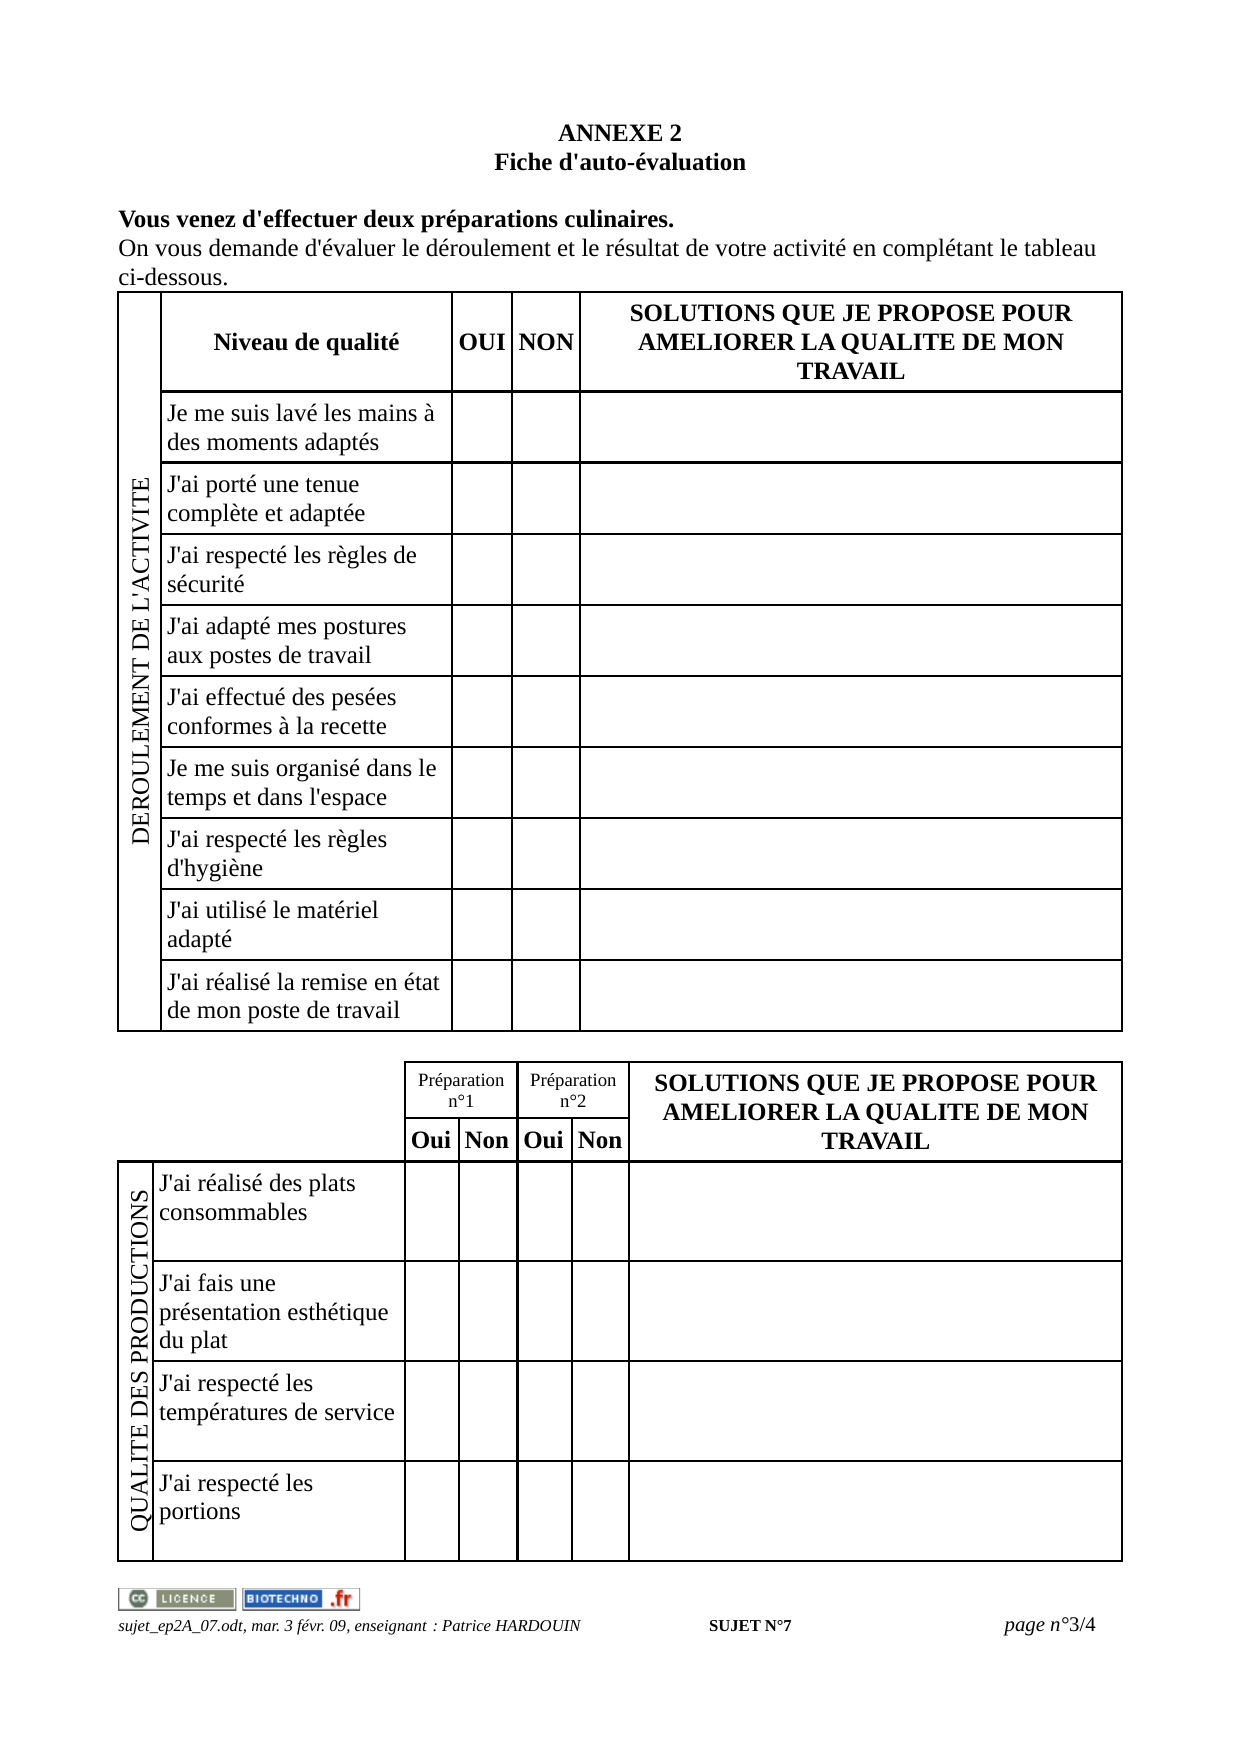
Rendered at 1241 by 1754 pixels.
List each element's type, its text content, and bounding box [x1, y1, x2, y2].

table_cell J'ai respecté les portions [154, 1462, 404, 1559]
table_cell Non [573, 1119, 628, 1160]
table_cell [581, 961, 1121, 1030]
table_cell [453, 748, 511, 817]
table_cell [581, 890, 1121, 959]
table_cell [519, 1262, 571, 1360]
table_cell [630, 1262, 1121, 1360]
table_cell [453, 606, 511, 674]
table_cell J'ai porté une tenue complète et adaptée [162, 464, 451, 532]
table_cell [513, 606, 579, 674]
table_cell J'ai réalisé des plats consommables [154, 1163, 404, 1260]
table_cell J'ai utilisé le matériel adapté [162, 890, 451, 959]
table_cell Oui [406, 1119, 458, 1160]
table_header SOLUTIONS QUE JE PROPOSE POUR AMELIORER LA QUALITE DE MON TRAVAIL [630, 1063, 1121, 1160]
table_cell Oui [519, 1119, 571, 1160]
table_cell J'ai respecté les règles de sécurité [162, 535, 451, 603]
table_cell [630, 1462, 1121, 1559]
table_header Niveau de qualité [162, 293, 451, 390]
table_header NON [513, 293, 579, 390]
table_cell [453, 890, 511, 959]
table_header OUI [453, 293, 511, 390]
table_cell Je me suis organisé dans le temps et dans l'espace [162, 748, 451, 817]
picture [242, 1588, 361, 1611]
table_cell [513, 961, 579, 1030]
table_cell [460, 1362, 516, 1460]
table_cell J'ai respecté les températures de service [154, 1362, 404, 1460]
table_cell [460, 1462, 516, 1559]
table_cell [406, 1362, 458, 1460]
table_cell J'ai fais une présentation esthétique du plat [154, 1262, 404, 1360]
table_cell [581, 535, 1121, 603]
table_cell J'ai adapté mes postures aux postes de travail [162, 606, 451, 674]
table_cell [513, 748, 579, 817]
table_cell J'ai effectué des pesées conformes à la recette [162, 677, 451, 746]
text Vous venez d'effectuer deux préparations culinaires. [118, 204, 1122, 233]
table_cell [513, 464, 579, 532]
table_cell [581, 606, 1121, 674]
table_cell [513, 535, 579, 603]
table_cell Je me suis lavé les mains à des moments adaptés [162, 393, 451, 461]
text On vous demande d'évaluer le déroulement et le résultat de votre activité en complétant le tableau ci-dessous. [118, 233, 1122, 291]
table_cell [406, 1262, 458, 1360]
table_cell [581, 748, 1121, 817]
table_cell [573, 1262, 628, 1360]
table_cell J'ai respecté les règles d'hygiène [162, 819, 451, 888]
table_cell [453, 819, 511, 888]
table_cell J'ai réalisé la remise en état de mon poste de travail [162, 961, 451, 1030]
table_cell [573, 1163, 628, 1260]
table_cell [513, 393, 579, 461]
table_cell [573, 1462, 628, 1559]
table_header [118, 1061, 404, 1160]
table_cell [519, 1362, 571, 1460]
table_cell [453, 961, 511, 1030]
text ANNEXE 2 [118, 118, 1122, 147]
table_cell [453, 393, 511, 461]
table_cell [460, 1262, 516, 1360]
table_header DEROULEMENT DE L'ACTIVITE [119, 293, 160, 1030]
table_header Préparation n°2 [519, 1063, 628, 1117]
table_header Préparation n°1 [406, 1063, 516, 1117]
table_cell [519, 1462, 571, 1559]
table_cell [630, 1163, 1121, 1260]
picture [118, 1588, 237, 1611]
table_cell [581, 393, 1121, 461]
table_cell [406, 1462, 458, 1559]
table_cell Non [460, 1119, 516, 1160]
table_cell QUALITE DES PRODUCTIONS [119, 1163, 152, 1559]
table_cell [453, 535, 511, 603]
text Fiche d'auto-évaluation [118, 147, 1122, 176]
table_cell [581, 677, 1121, 746]
table_cell [581, 819, 1121, 888]
table_cell [453, 677, 511, 746]
table_cell [630, 1362, 1121, 1460]
table_header SOLUTIONS QUE JE PROPOSE POUR AMELIORER LA QUALITE DE MON TRAVAIL [581, 293, 1121, 390]
table_cell [513, 819, 579, 888]
table_cell [513, 890, 579, 959]
table_cell [581, 464, 1121, 532]
table_cell [460, 1163, 516, 1260]
table_cell [406, 1163, 458, 1260]
table_cell [513, 677, 579, 746]
table_cell [573, 1362, 628, 1460]
table_cell [519, 1163, 571, 1260]
table_cell [453, 464, 511, 532]
